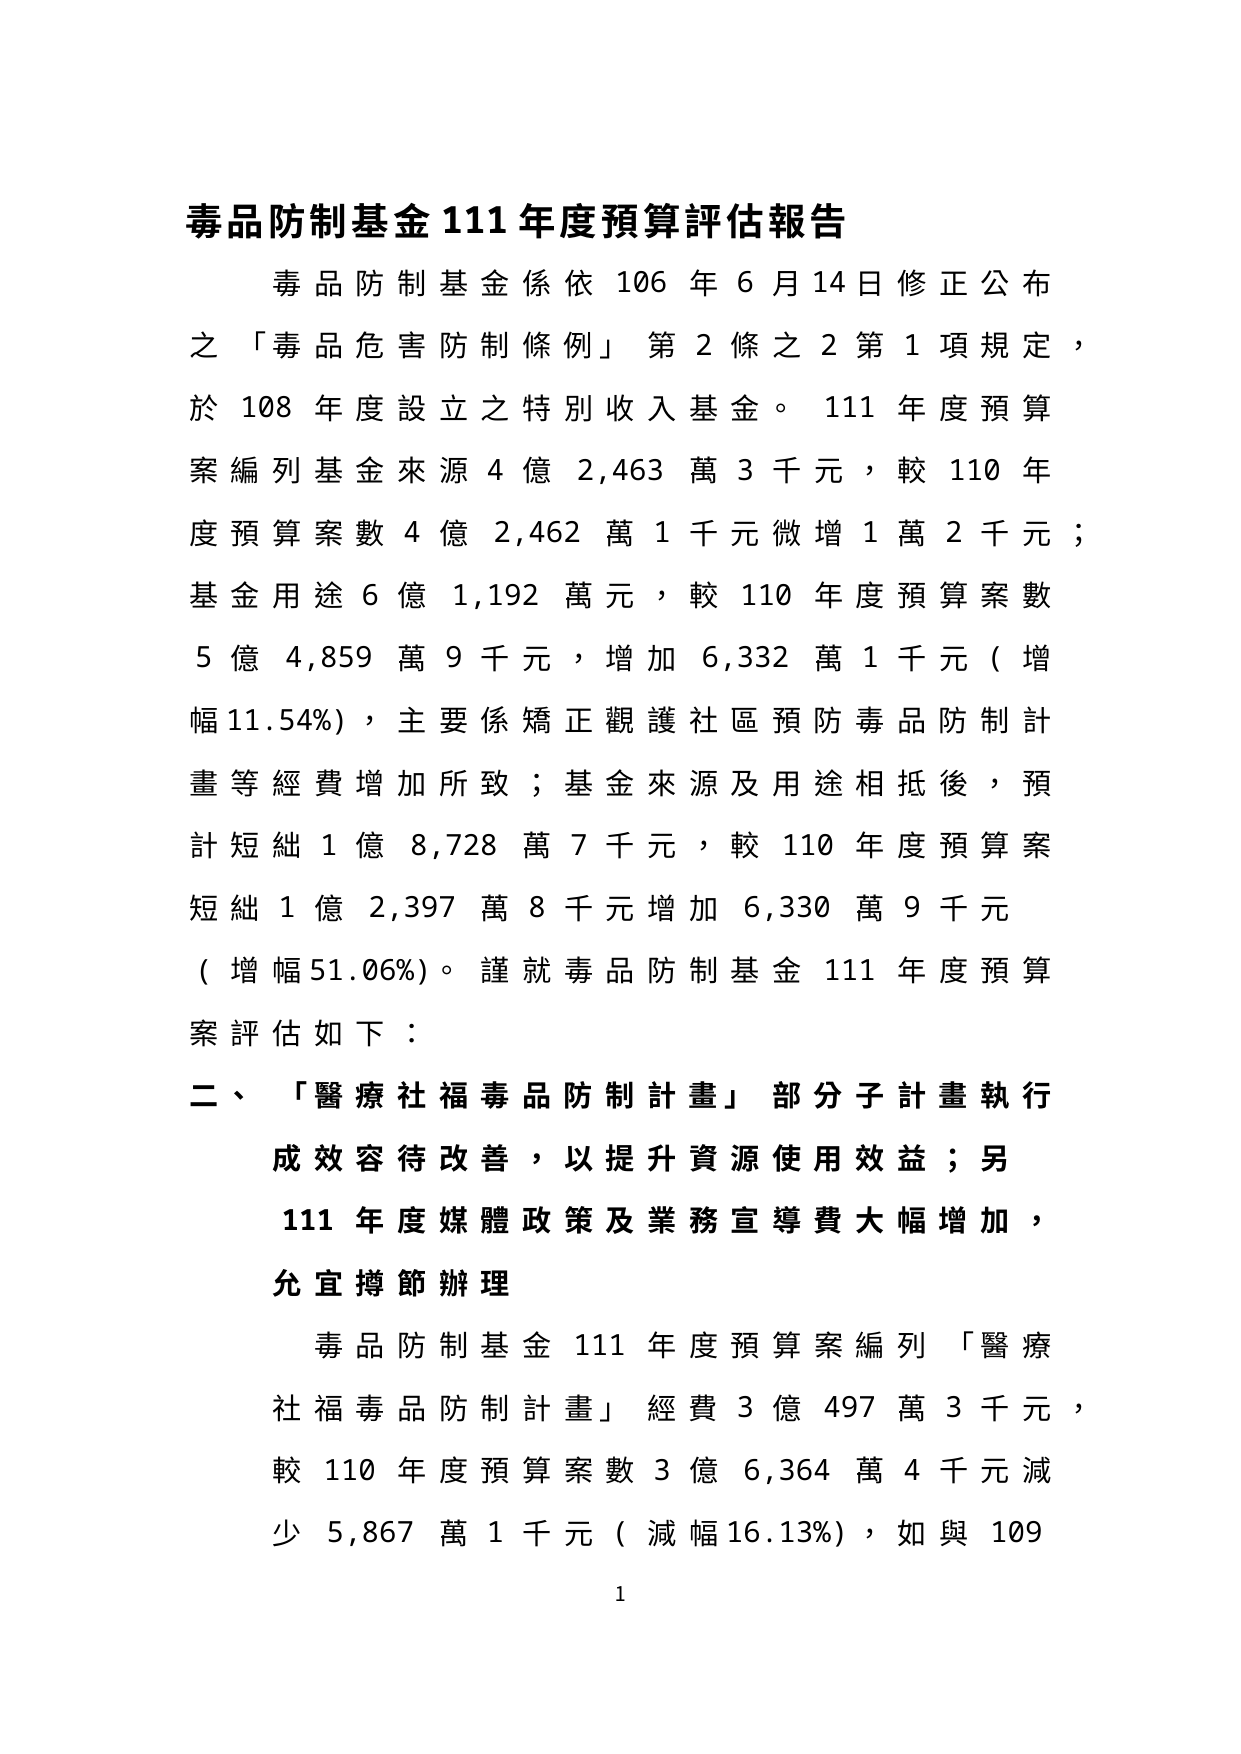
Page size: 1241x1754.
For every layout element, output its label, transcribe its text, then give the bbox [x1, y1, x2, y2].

text 毒品防制基金111年度預算案編列「醫療社福毒品防制計畫」經費3億497萬3千元，較110年度預算案數3億6,364萬4千元減少5,867萬1千元(減幅16.13%)，如與109年度決算數2億2,281萬7千元相較，則增加8,215萬6千元(增幅36.87%)。該計畫主辦機關為衛生福利部，111年度將辦理「醫療端新興濫用藥物監測機制計畫」等6項子計畫(詳表1)，惟部分延續性子計畫109年度執行率欠佳，雖已酌減111年度預算數，惟仍待提升執行成效，避免資源浪費；另111年度編列之「媒體政策及業務宣導費」較110年度大幅增加，允應力求節約。經查： [242, 1302, 1058, 1552]
text 毒品防制基金111年度預算評估報告 [183, 177, 1058, 240]
text 毒品防制基金係依106年6月14日修正公布之「毒品危害防制條例」第2條之2第1項規定，於108年度設立之特別收入基金。111年度預算案編列基金來源4億2,463萬3千元，較110年度預算案數4億2,462萬1千元微增1萬2千元；基金用途6億1,192萬元，較110年度預算案數5億4,859萬9千元，增加6,332萬1千元(增幅11.54%)，主要係矯正觀護社區預防毒品防制計畫等經費增加所致；基金來源及用途相抵後，預計短絀1億8,728萬7千元，較110年度預算案短絀1億2,397萬8千元增加6,330萬9千元(增幅51.06%)。謹就毒品防制基金111年度預算案評估如下： [183, 240, 1058, 1052]
text 二、「醫療社福毒品防制計畫」部分子計畫執行成效容待改善，以提升資源使用效益；另111年度媒體政策及業務宣導費大幅增加，允宜撙節辦理 [183, 1052, 1058, 1302]
